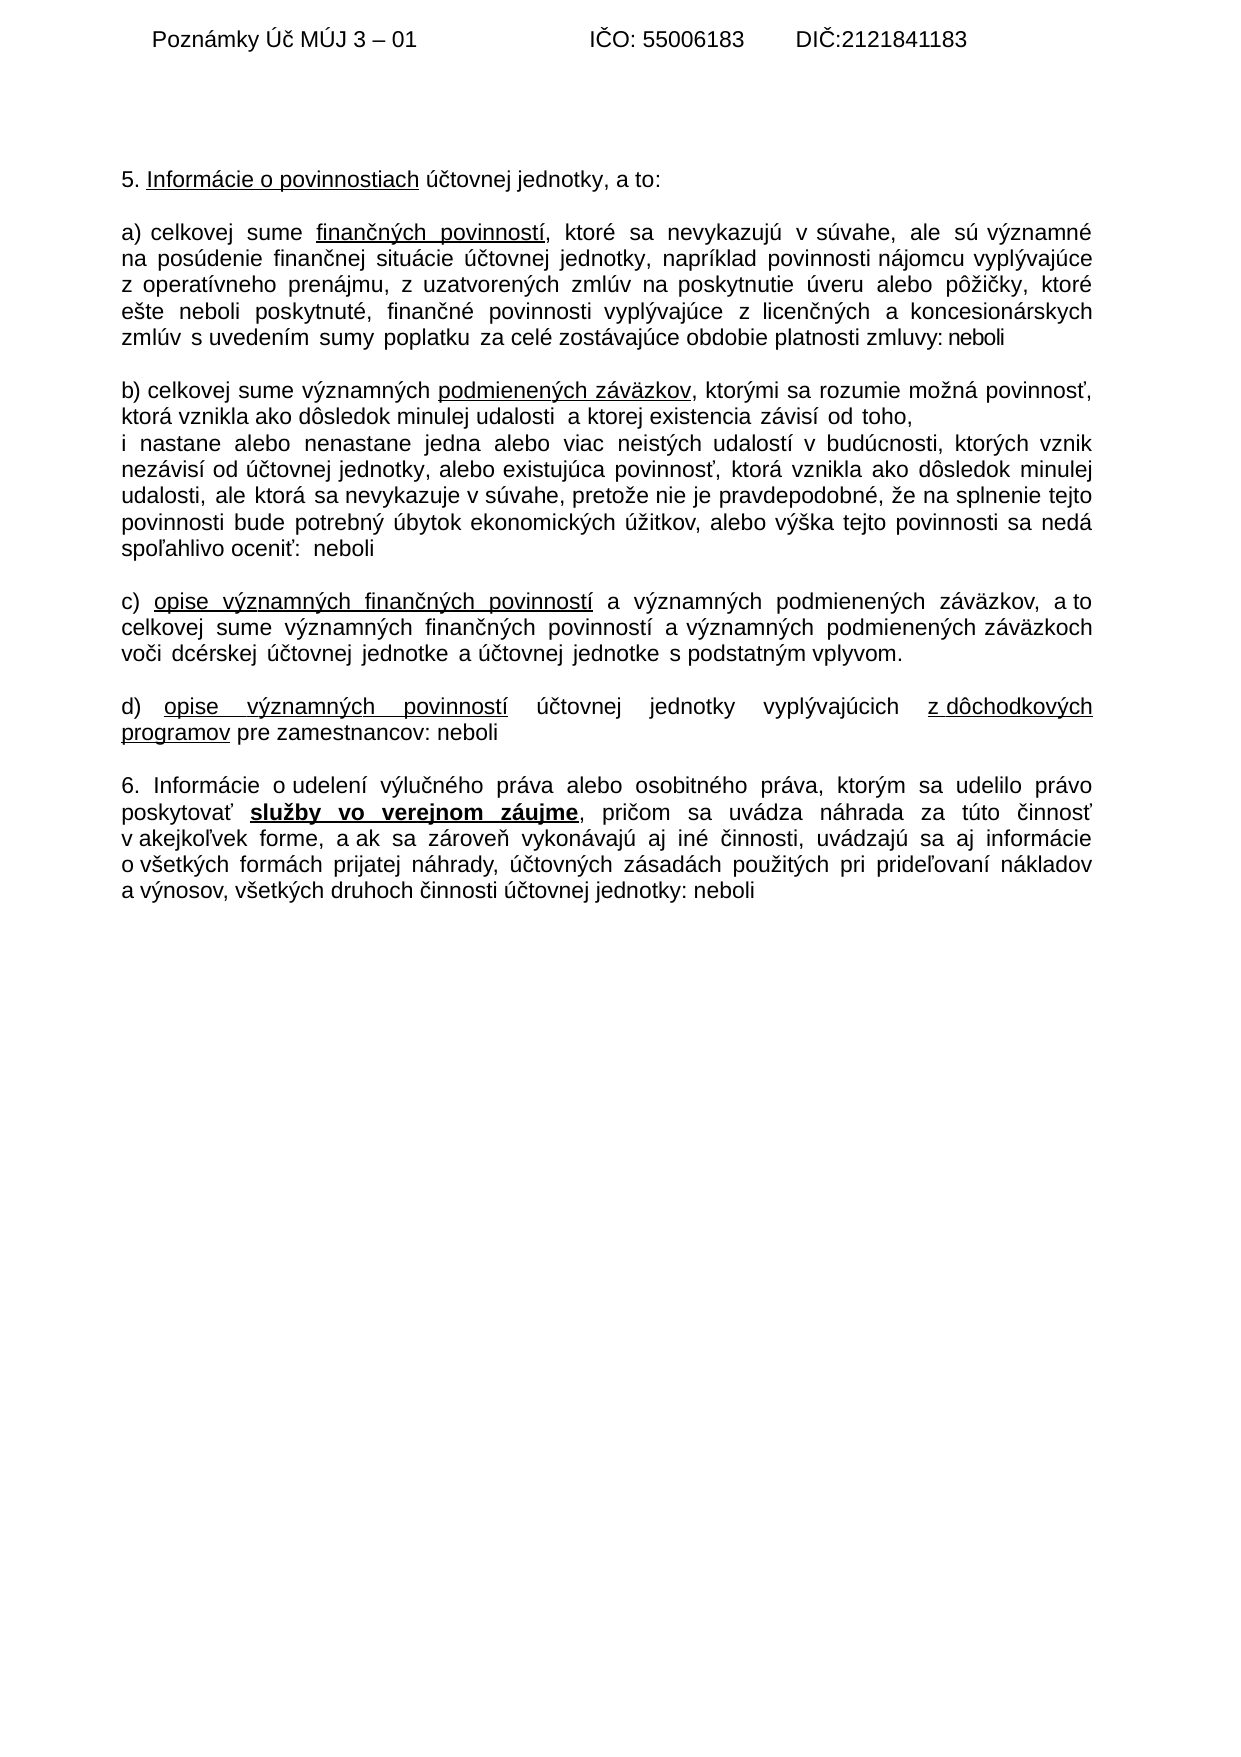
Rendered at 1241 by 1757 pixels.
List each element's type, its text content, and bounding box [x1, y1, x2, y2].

text b) celkovej sume významných podmienených záväzkov, ktorými sa rozumie možná povinnosť, ktorá vznikla ako dôsledok minulej udalosti a ktorej existencia závisí od toho, [121, 377, 1093, 429]
text 5. Informácie o povinnostiach účtovnej jednotky, a to: [121, 166, 1093, 192]
text i nastane alebo nenastane jedna alebo viac neistých udalostí v budúcnosti, ktorých vznik nezávisí od účtovnej jednotky, alebo existujúca povinnosť, ktorá vznikla ako dôsledok minulej udalosti, ale ktorá sa nevykazuje v súvahe, pretože nie je pravdepodobné, že na splnenie tejto povinnosti bude potrebný úbytok ekonomických úžitkov, alebo výška tejto povinnosti sa nedá spoľahlivo oceniť: neboli [121, 429, 1093, 561]
text c) opise významných finančných povinností a významných podmienených záväzkov, a to celkovej sume významných finančných povinností a významných podmienených záväzkoch voči dcérskej účtovnej jednotke a účtovnej jednotke s podstatným vplyvom. [121, 588, 1093, 667]
text 6. Informácie o udelení výlučného práva alebo osobitného práva, ktorým sa udelilo právo poskytovať služby vo verejnom záujme, pričom sa uvádza náhrada za túto činnosť v akejkoľvek forme, a ak sa zároveň vykonávajú aj iné činnosti, uvádzajú sa aj informácie o všetkých formách prijatej náhrady, účtovných zásadách použitých pri prideľovaní nákladov a výnosov, všetkých druhoch činnosti účtovnej jednotky: neboli [121, 772, 1093, 904]
text d) opise významných povinností účtovnej jednotky vyplývajúcich z dôchodkových programov pre zamestnancov: neboli [121, 693, 1093, 746]
text a) celkovej sume finančných povinností, ktoré sa nevykazujú v súvahe, ale sú významné na posúdenie finančnej situácie účtovnej jednotky, napríklad povinnosti nájomcu vyplývajúce z operatívneho prenájmu, z uzatvorených zmlúv na poskytnutie úveru alebo pôžičky, ktoré ešte neboli poskytnuté, finančné povinnosti vyplývajúce z licenčných a koncesionárskych zmlúv s uvedením sumy poplatku za celé zostávajúce obdobie platnosti zmluvy: neboli [121, 219, 1093, 350]
